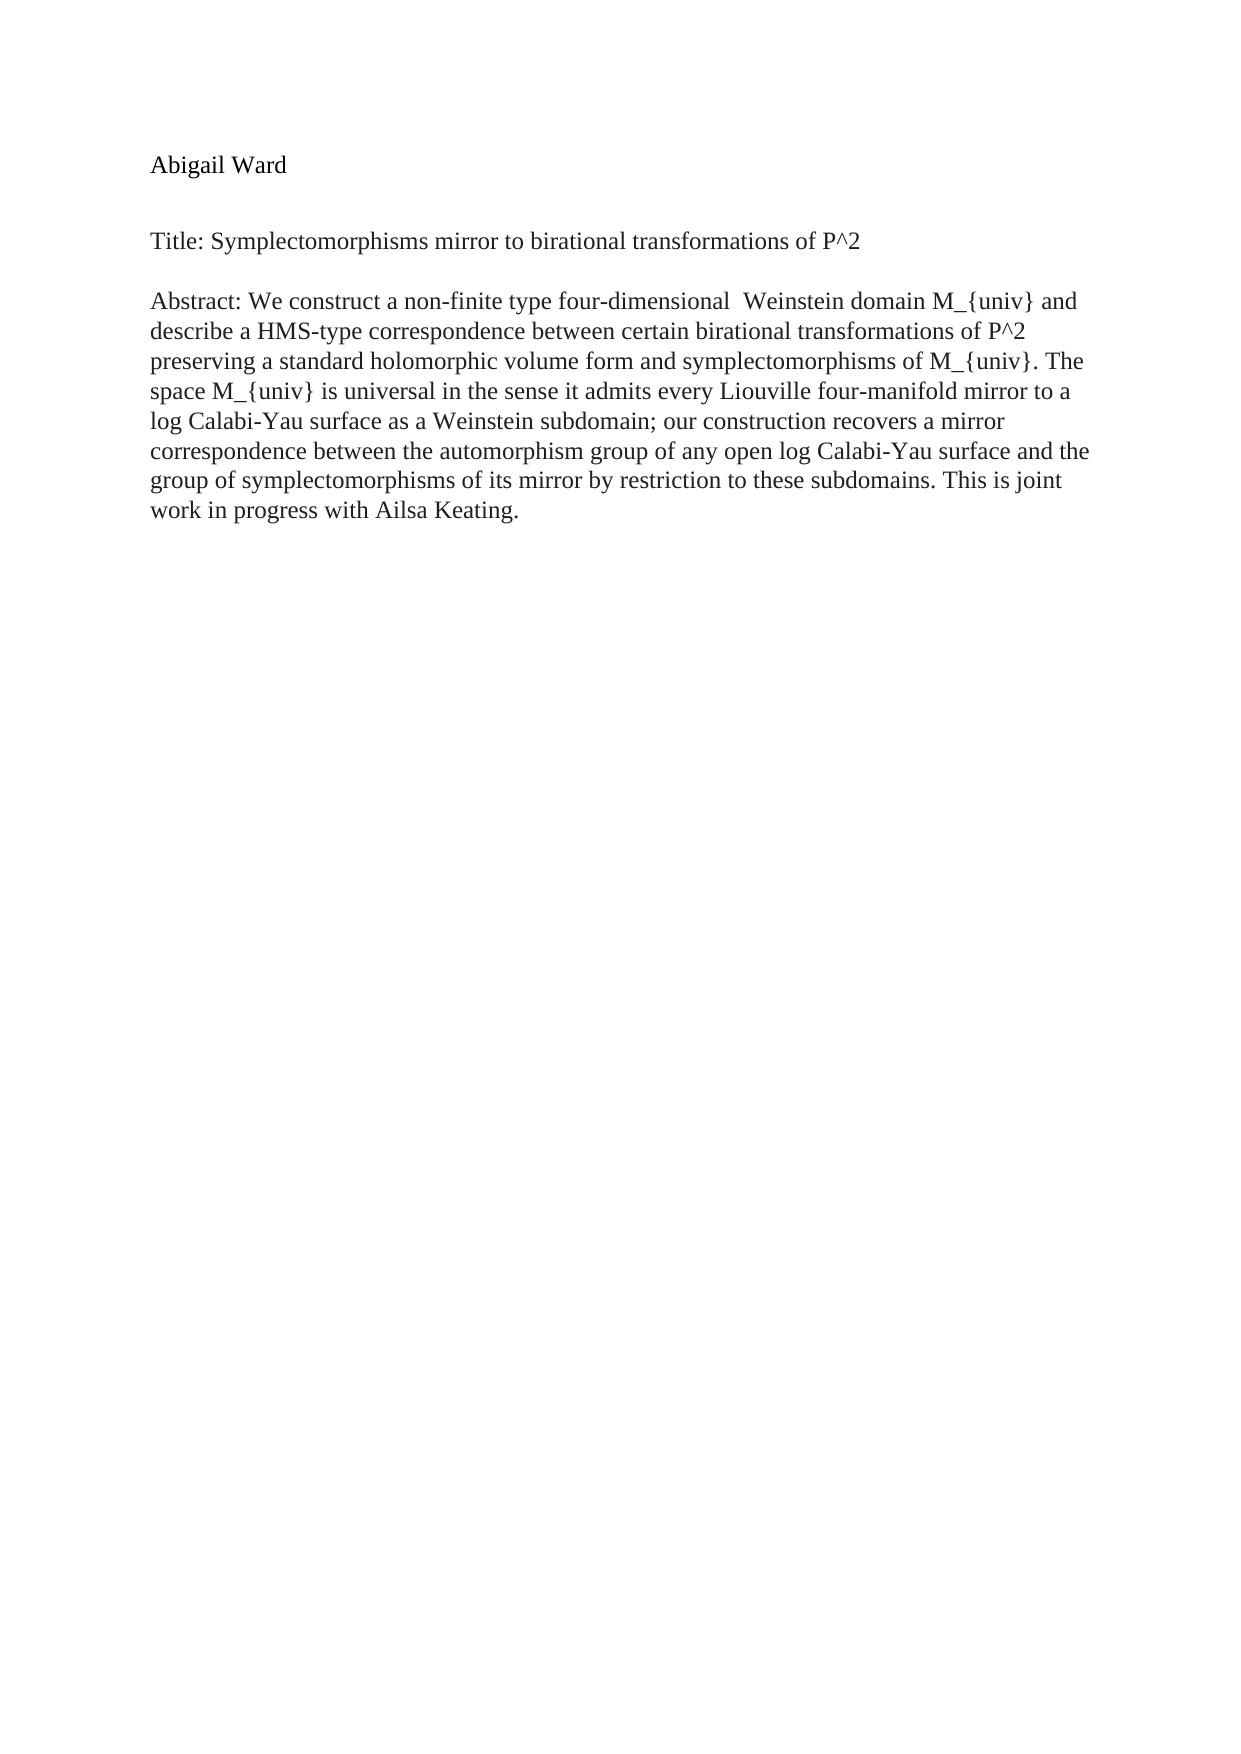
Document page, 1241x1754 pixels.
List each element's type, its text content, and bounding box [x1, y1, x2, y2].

text Abigail Ward [150, 150, 1090, 179]
text Title: Symplectomorphisms mirror to birational transformations of P^2 Abstract: We construct a non-finite type four-dimensional Weinstein domain M_{univ} and describe a HMS-type correspondence between certain birational transformations of P^2 preserving a standard holomorphic volume form and symplectomorphisms of M_{univ}. The space M_{univ} is universal in the sense it admits every Liouville four-manifold mirror to a log Calabi-Yau surface as a Weinstein subdomain; our construction recovers a mirror correspondence between the automorphism group of any open log Calabi-Yau surface and the group of symplectomorphisms of its mirror by restriction to these subdomains. This is joint work in progress with Ailsa Keating. [150, 197, 1090, 524]
